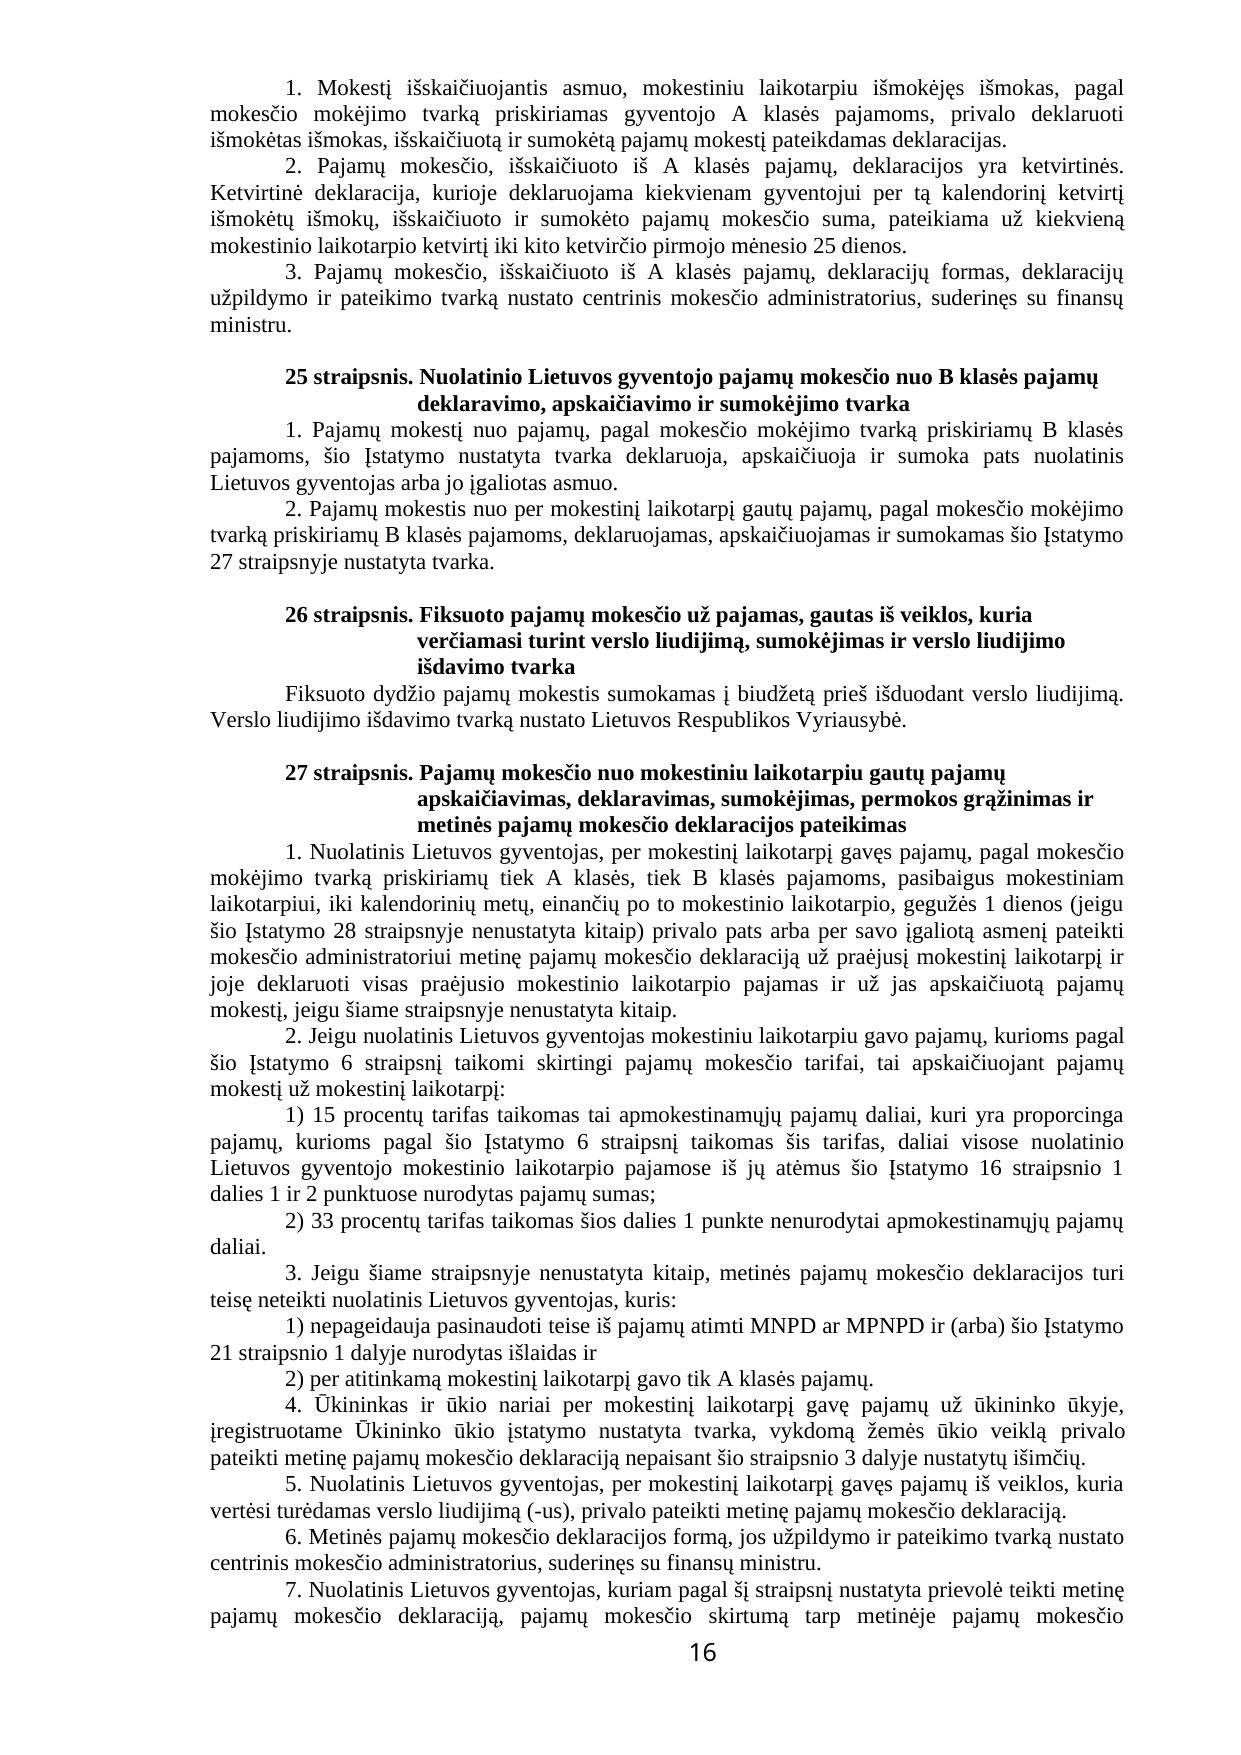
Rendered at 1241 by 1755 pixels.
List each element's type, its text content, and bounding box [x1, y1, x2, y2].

text 7. Nuolatinis Lietuvos gyventojas, kuriam pagal šį straipsnį nustatyta prievolė teikti metinę pajamų mokesčio deklaraciją, pajamų mokesčio skirtumą tarp metinėje pajamų mokesčio [210, 1576, 1126, 1628]
text 1. Nuolatinis Lietuvos gyventojas, per mokestinį laikotarpį gavęs pajamų, pagal mokesčio mokėjimo tvarką priskiriamų tiek A klasės, tiek B klasės pajamoms, pasibaigus mokestiniam laikotarpiui, iki kalendorinių metų, einančių po to mokestinio laikotarpio, gegužės 1 dienos (jeigu šio Įstatymo 28 straipsnyje nenustatyta kitaip) privalo pats arba per savo įgaliotą asmenį pateikti mokesčio administratoriui metinę pajamų mokesčio deklaraciją už praėjusį mokestinį laikotarpį ir joje deklaruoti visas praėjusio mokestinio laikotarpio pajamas ir už jas apskaičiuotą pajamų mokestį, jeigu šiame straipsnyje nenustatyta kitaip. [210, 838, 1126, 1022]
text deklaravimo, apskaičiavimo ir sumokėjimo tvarka [417, 390, 1126, 416]
text 1. Pajamų mokestį nuo pajamų, pagal mokesčio mokėjimo tvarką priskiriamų B klasės pajamoms, šio Įstatymo nustatyta tvarka deklaruoja, apskaičiuoja ir sumoka pats nuolatinis Lietuvos gyventojas arba jo įgaliotas asmuo. [210, 416, 1126, 495]
text 27 straipsnis. Pajamų mokesčio nuo mokestiniu laikotarpiu gautų pajamų [285, 759, 1126, 785]
text verčiamasi turint verslo liudijimą, sumokėjimas ir verslo liudijimo [417, 627, 1126, 653]
text 2. Pajamų mokesčio, išskaičiuoto iš A klasės pajamų, deklaracijos yra ketvirtinės. Ketvirtinė deklaracija, kurioje deklaruojama kiekvienam gyventojui per tą kalendorinį ketvirtį išmokėtų išmokų, išskaičiuoto ir sumokėto pajamų mokesčio suma, pateikiama už kiekvieną mokestinio laikotarpio ketvirtį iki kito ketvirčio pirmojo mėnesio 25 dienos. [210, 153, 1126, 258]
text 25 straipsnis. Nuolatinio Lietuvos gyventojo pajamų mokesčio nuo B klasės pajamų [285, 363, 1126, 390]
subtitle 1) 15 procentų tarifas taikomas tai apmokestinamųjų pajamų daliai, kuri yra proporcinga pajamų, kurioms pagal šio Įstatymo 6 straipsnį taikomas šis tarifas, daliai visose nuolatinio Lietuvos gyventojo mokestinio laikotarpio pajamose iš jų atėmus šio Įstatymo 16 straipsnio 1 dalies 1 ir 2 punktuose nurodytas pajamų sumas; [210, 1101, 1126, 1207]
text 26 straipsnis. Fiksuoto pajamų mokesčio už pajamas, gautas iš veiklos, kuria [285, 601, 1126, 627]
text 2) 33 procentų tarifas taikomas šios dalies 1 punkte nenurodytai apmokestinamųjų pajamų daliai. [210, 1207, 1126, 1259]
text 6. Metinės pajamų mokesčio deklaracijos formą, jos užpildymo ir pateikimo tvarką nustato centrinis mokesčio administratorius, suderinęs su finansų ministru. [210, 1523, 1126, 1576]
text 2) per atitinkamą mokestinį laikotarpį gavo tik A klasės pajamų. [210, 1365, 1126, 1391]
text 2. Jeigu nuolatinis Lietuvos gyventojas mokestiniu laikotarpiu gavo pajamų, kurioms pagal šio Įstatymo 6 straipsnį taikomi skirtingi pajamų mokesčio tarifai, tai apskaičiuojant pajamų mokestį už mokestinį laikotarpį: [210, 1022, 1126, 1101]
text 5. Nuolatinis Lietuvos gyventojas, per mokestinį laikotarpį gavęs pajamų iš veiklos, kuria vertėsi turėdamas verslo liudijimą (-us), privalo pateikti metinę pajamų mokesčio deklaraciją. [210, 1470, 1126, 1523]
text metinės pajamų mokesčio deklaracijos pateikimas [417, 811, 1126, 838]
text Fiksuoto dydžio pajamų mokestis sumokamas į biudžetą prieš išduodant verslo liudijimą. Verslo liudijimo išdavimo tvarką nustato Lietuvos Respublikos Vyriausybė. [210, 680, 1126, 732]
text apskaičiavimas, deklaravimas, sumokėjimas, permokos grąžinimas ir [417, 785, 1126, 811]
text 1) nepageidauja pasinaudoti teise iš pajamų atimti MNPD ar MPNPD ir (arba) šio Įstatymo 21 straipsnio 1 dalyje nurodytas išlaidas ir [210, 1312, 1126, 1365]
text 3. Jeigu šiame straipsnyje nenustatyta kitaip, metinės pajamų mokesčio deklaracijos turi teisę neteikti nuolatinis Lietuvos gyventojas, kuris: [210, 1259, 1126, 1312]
text 3. Pajamų mokesčio, išskaičiuoto iš A klasės pajamų, deklaracijų formas, deklaracijų užpildymo ir pateikimo tvarką nustato centrinis mokesčio administratorius, suderinęs su finansų ministru. [210, 258, 1126, 337]
text išdavimo tvarka [417, 653, 1126, 680]
text 1. Mokestį išskaičiuojantis asmuo, mokestiniu laikotarpiu išmokėjęs išmokas, pagal mokesčio mokėjimo tvarką priskiriamas gyventojo A klasės pajamoms, privalo deklaruoti išmokėtas išmokas, išskaičiuotą ir sumokėtą pajamų mokestį pateikdamas deklaracijas. [210, 73, 1126, 153]
text 2. Pajamų mokestis nuo per mokestinį laikotarpį gautų pajamų, pagal mokesčio mokėjimo tvarką priskiriamų B klasės pajamoms, deklaruojamas, apskaičiuojamas ir sumokamas šio Įstatymo 27 straipsnyje nustatyta tvarka. [210, 495, 1126, 574]
text 4. Ūkininkas ir ūkio nariai per mokestinį laikotarpį gavę pajamų už ūkininko ūkyje, įregistruotame Ūkininko ūkio įstatymo nustatyta tvarka, vykdomą žemės ūkio veiklą privalo pateikti metinę pajamų mokesčio deklaraciją nepaisant šio straipsnio 3 dalyje nustatytų išimčių. [210, 1391, 1126, 1470]
